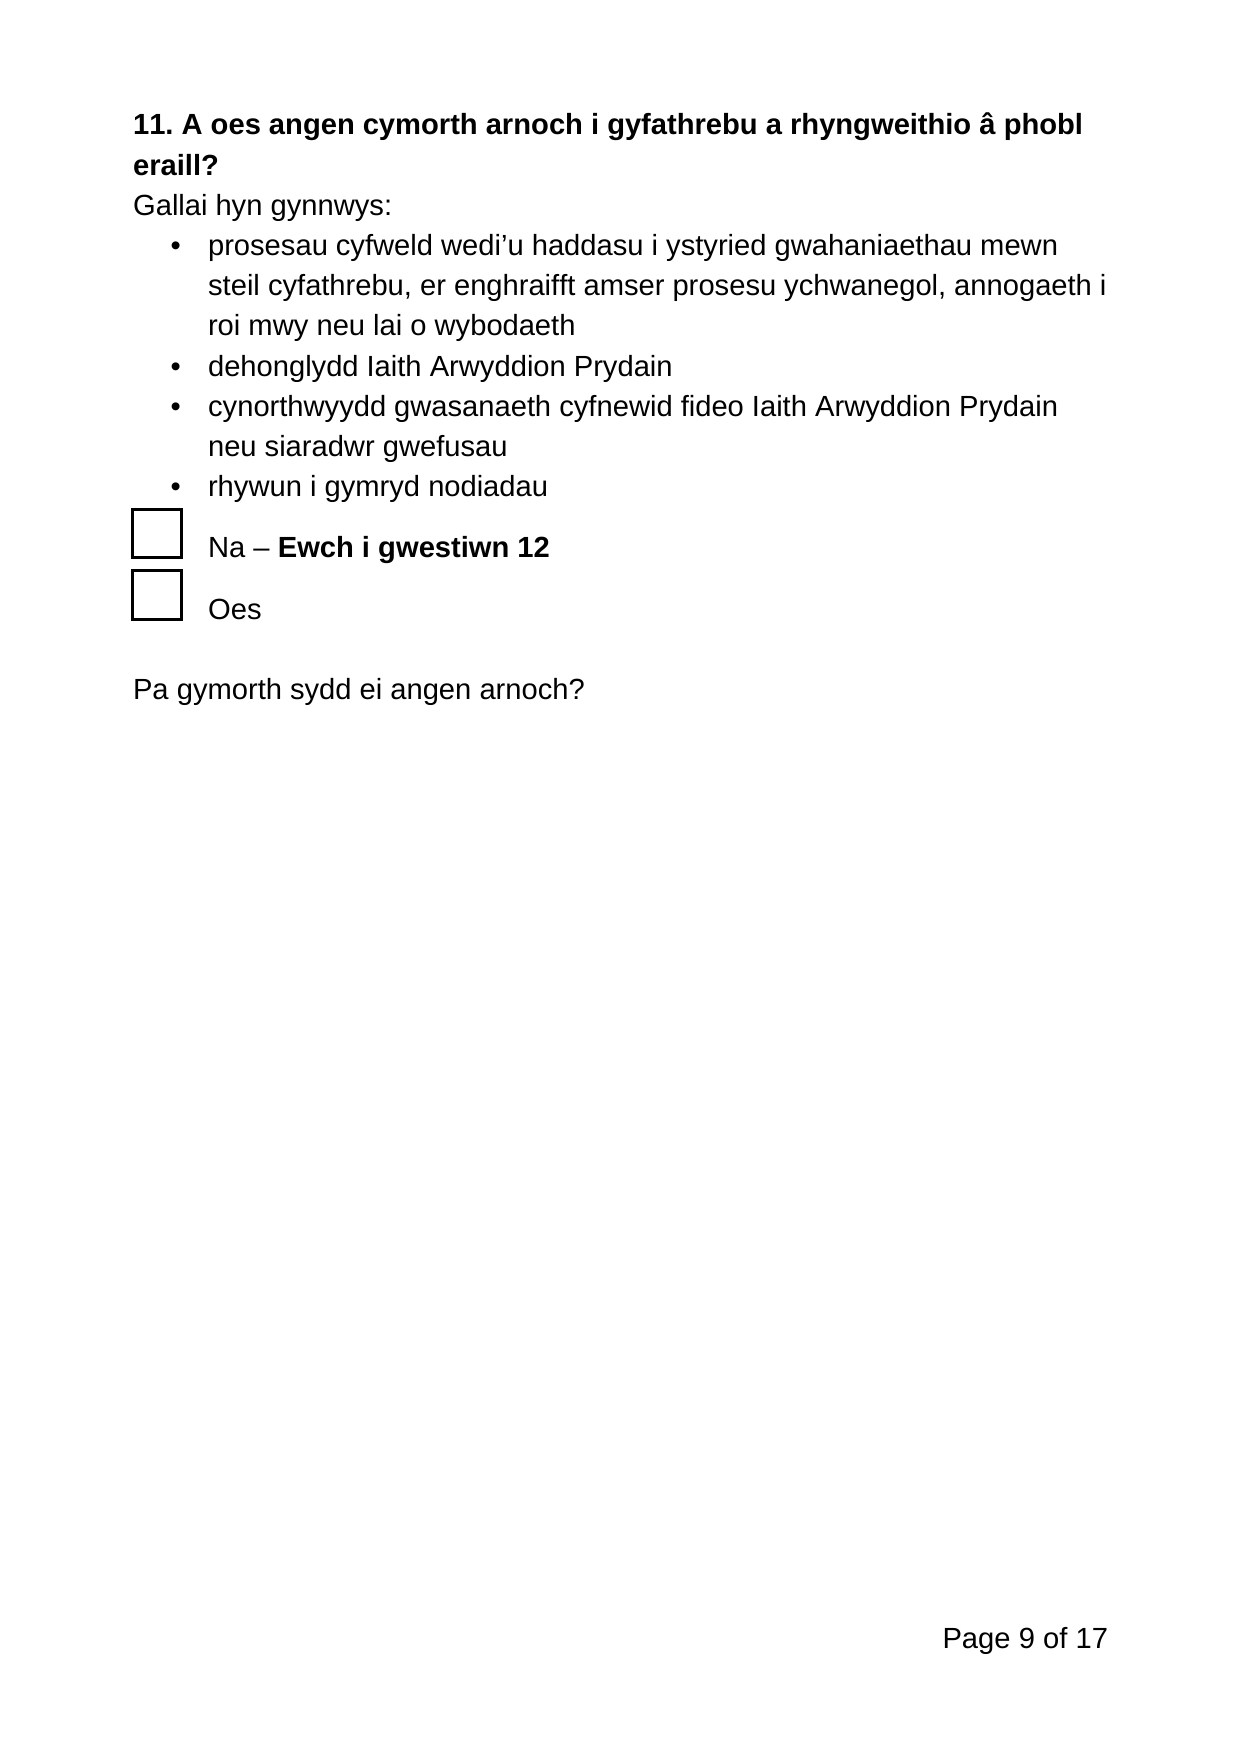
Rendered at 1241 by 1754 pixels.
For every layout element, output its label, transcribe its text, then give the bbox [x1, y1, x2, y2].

subtitle 11. A oes angen cymorth arnoch i gyfathrebu a rhyngweithio â phobl eraill? [133, 107, 1108, 181]
text Gallai hyn gynnwys: [133, 188, 1108, 221]
text Na – Ewch i gwestiwn 12 [133, 509, 1108, 564]
list prosesau cyfweld wedi’u haddasu i ystyried gwahaniaethau mewn steil cyfathrebu, er enghraifft amser prosesu ychwanegol, annogaeth i roi mwy neu lai o wybodaeth [170, 228, 1108, 342]
text Oes [133, 571, 1108, 625]
list rhywun i gymryd nodiadau [170, 469, 1108, 503]
list cynorthwyydd gwasanaeth cyfnewid fideo Iaith Arwyddion Prydain neu siaradwr gwefusau [170, 389, 1108, 463]
list dehonglydd Iaith Arwyddion Prydain [170, 349, 1108, 382]
text Pa gymorth sydd ei angen arnoch? [133, 672, 1108, 706]
